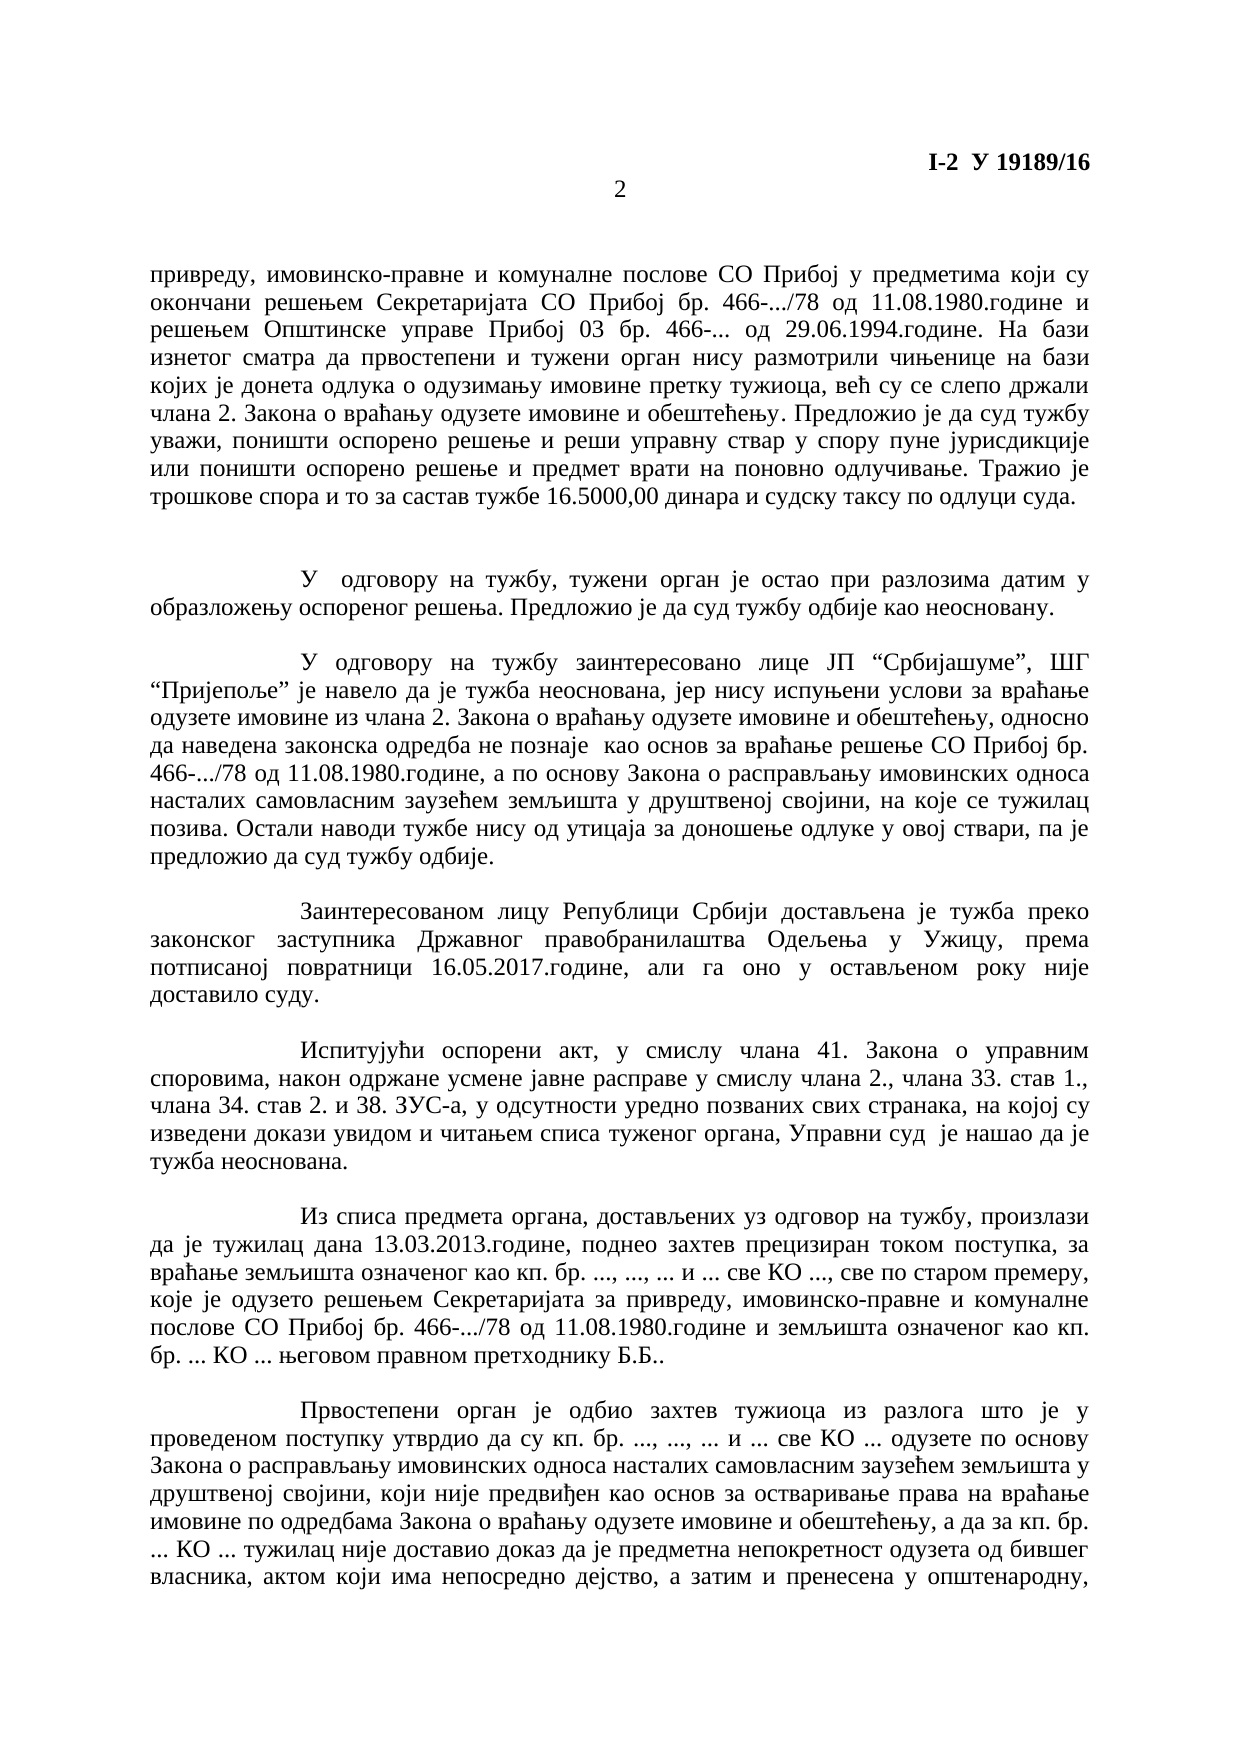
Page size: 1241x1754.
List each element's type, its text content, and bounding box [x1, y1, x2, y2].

text У одговору на тужбу, тужени орган је остао при разлозима датим у образложењу оспореног решења. Предложио је да суд тужбу одбије као неосновану. [150, 565, 1090, 620]
text Првостeпени орган је одбио захтев тужиоца из разлога што је у проведеном поступку утврдио да су кп. бр. ..., ..., ... и ... све КО ... одузете по основу Закона о расправљању имовинских односа насталих самовласним заузећем земљишта у друштвеној својини, који није предвиђен као основ за остваривање права на враћање имовине по одредбама Закона о враћању одузете имовине и обештећењу, а да за кп. бр. ... КО ... тужилац није доставио доказ да је предметна непокретност одузета од бившег власника, актом који има непосредно дејство, а затим и пренесена у општенародну, [150, 1396, 1090, 1590]
text Испитујући оспорени акт, у смислу члана 41. Закона о управним споровима, након одржане усмене јавне расправе у смислу члана 2., члана 33. став 1., члана 34. став 2. и 38. ЗУС-а, у одсутности уредно позваних свих странака, на којој су изведени докази увидом и читањем списа туженог органа, Управни суд је нашао да је тужба неоснована. [150, 1036, 1090, 1174]
text Заинтересованом лицу Републици Србији достављена је тужба преко законског заступника Државног правобранилаштва Одељења у Ужицу, према потписаној повратници 16.05.2017.године, али га оно у остављеном року није доставило суду. [150, 897, 1090, 1008]
text Из списа предмета органа, достављених уз одговор на тужбу, произлази да је тужилац дана 13.03.2013.године, поднео захтев прецизиран током поступка, за враћање земљишта означеног као кп. бр. ..., ..., ... и ... све КО ..., све по старом премеру, које је одузето решењем Секретаријата за привреду, имовинско-правне и комуналне послове СО Прибој бр. 466-.../78 од 11.08.1980.године и земљишта означеног као кп. бр. ... КО ... његовом правном претходнику Б.Б.. [150, 1202, 1090, 1368]
text У одговору на тужбу заинтересовано лице ЈП “Србијашуме”, ШГ “Пријепоље” је навело да је тужба неоснована, јер нису испуњени услови за враћање одузете имовине из члана 2. Закона о враћању одузете имовине и обештећењу, односно да наведена законска одредба не познаје као основ за враћање решење СО Прибој бр. 466-.../78 од 11.08.1980.године, а по основу Закона о расправљању имовинских односа насталих самовласним заузећем земљишта у друштвеној својини, на које се тужилац позива. Остали наводи тужбе нису од утицаја за доношење одлуке у овој ствари, па је предложио да суд тужбу одбије. [150, 648, 1090, 870]
text привреду, имовинско-правне и комуналне послове СО Прибој у предметима који су окончани решењем Секретаријата СО Прибој бр. 466-.../78 од 11.08.1980.године и решењем Општинске управе Прибој 03 бр. 466-... од 29.06.1994.године. На бази изнетог сматра да првостeпени и тужени орган нису размотрили чињенице на бази којих је донета одлука о одузимању имовине претку тужиоца, већ су се слепо држали члана 2. Закона о враћању одузете имовине и обештећењу. Предложио је да суд тужбу уважи, поништи оспорено решење и реши управну ствар у спору пуне јурисдикције или поништи оспорено решење и предмет врати на поновно одлучивање. Тражио је трошкове спора и то за састав тужбе 16.5000,00 динара и судску таксу по одлуци суда. [150, 260, 1090, 509]
